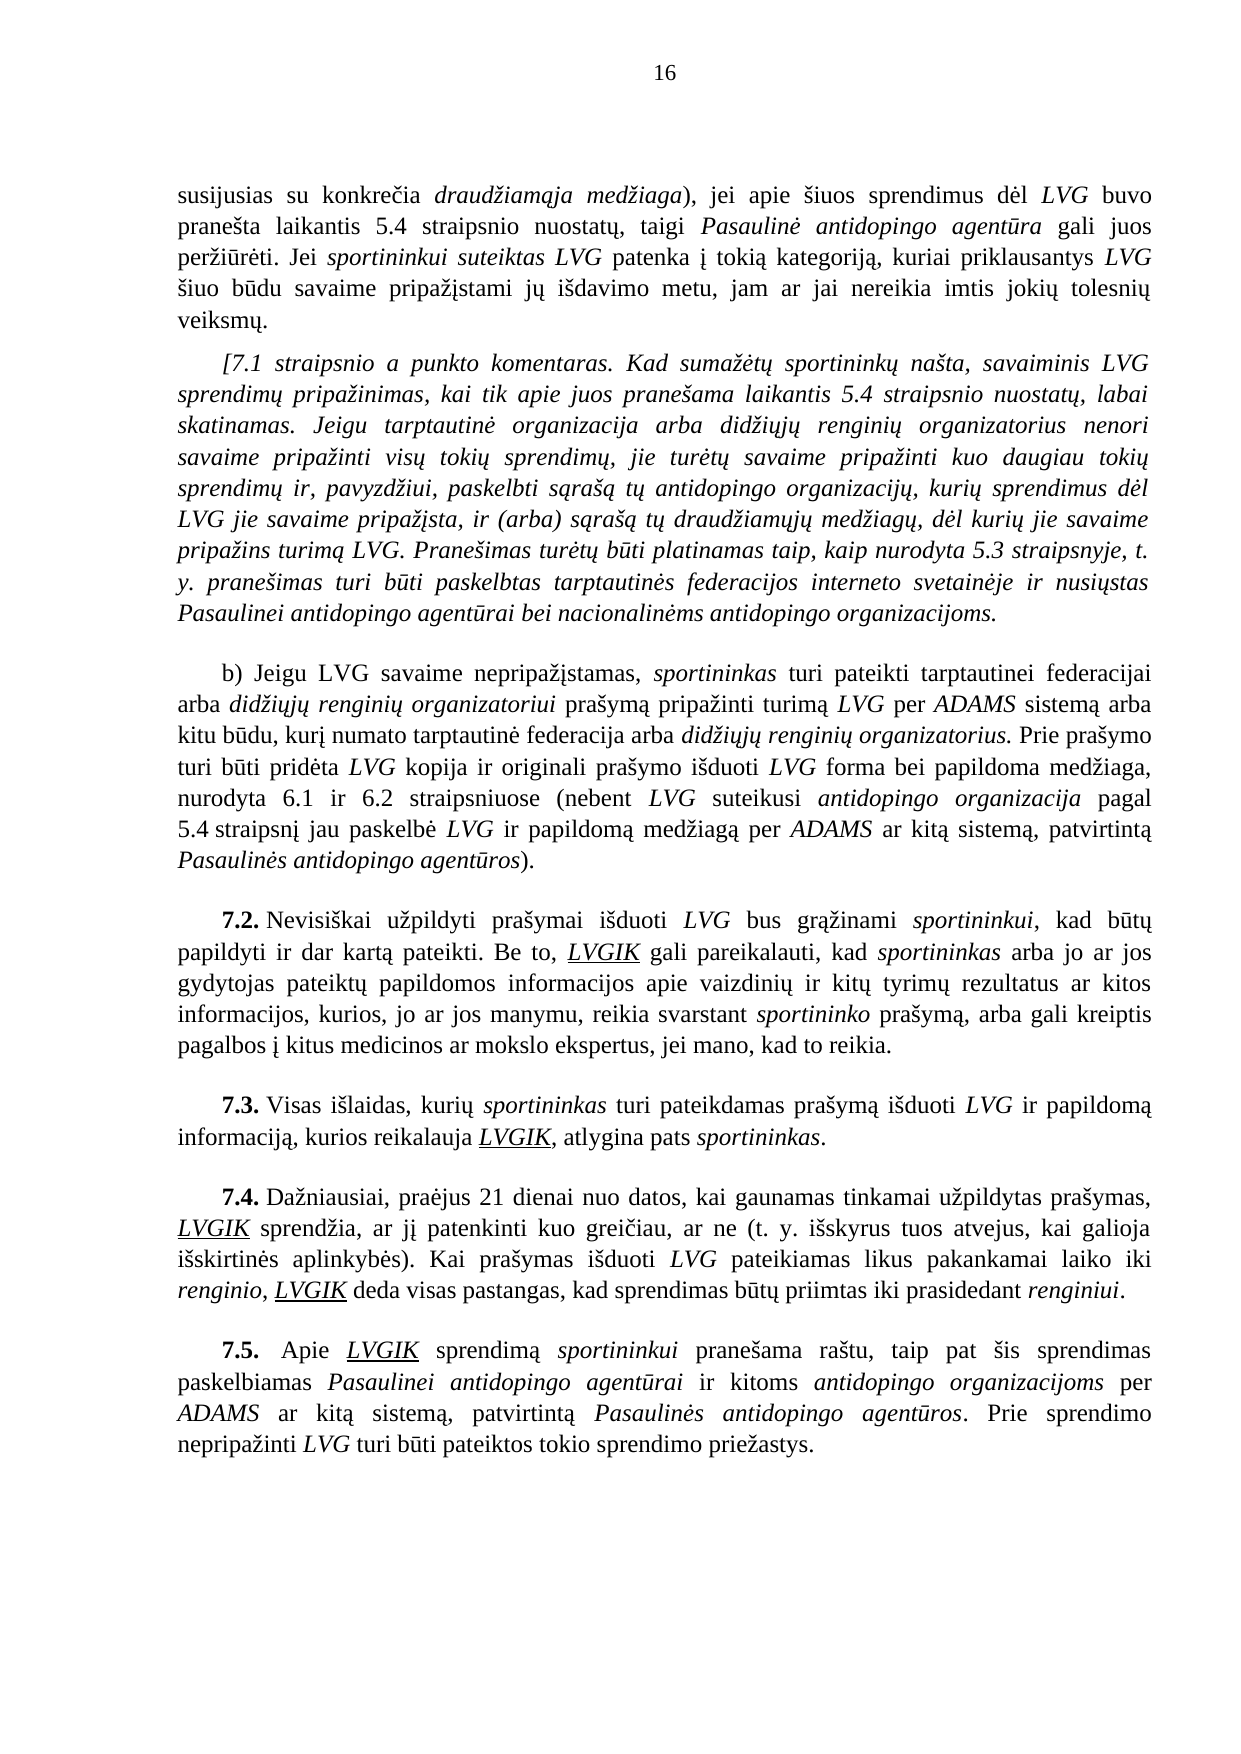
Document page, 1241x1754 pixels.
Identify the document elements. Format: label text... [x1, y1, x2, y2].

text 7.4. Dažniausiai, praėjus 21 dienai nuo datos, kai gaunamas tinkamai užpildytas prašymas, LVGIK sprendžia, ar jį patenkinti kuo greičiau, ar ne (t. y. išskyrus tuos atvejus, kai galioja išskirtinės aplinkybės). Kai prašymas išduoti LVG pateikiamas likus pakankamai laiko iki renginio, LVGIK deda visas pastangas, kad sprendimas būtų priimtas iki prasidedant renginiui. [177, 1179, 1152, 1304]
text b) Jeigu LVG savaime nepripažįstamas, sportininkas turi pateikti tarptautinei federacijai arba didžiųjų renginių organizatoriui prašymą pripažinti turimą LVG per ADAMS sistemą arba kitu būdu, kurį numato tarptautinė federacija arba didžiųjų renginių organizatorius. Prie prašymo turi būti pridėta LVG kopija ir originali prašymo išduoti LVG forma bei papildoma medžiaga, nurodyta 6.1 ir 6.2 straipsniuose (nebent LVG suteikusi antidopingo organizacija pagal 5.4 straipsnį jau paskelbė LVG ir papildomą medžiagą per ADAMS ar kitą sistemą, patvirtintą Pasaulinės antidopingo agentūros). [177, 655, 1152, 874]
text 7.3. Visas išlaidas, kurių sportininkas turi pateikdamas prašymą išduoti LVG ir papildomą informaciją, kurios reikalauja LVGIK, atlygina pats sportininkas. [177, 1088, 1152, 1150]
text [7.1 straipsnio a punkto komentaras. Kad sumažėtų sportininkų našta, savaiminis LVG sprendimų pripažinimas, kai tik apie juos pranešama laikantis 5.4 straipsnio nuostatų, labai skatinamas. Jeigu tarptautinė organizacija arba didžiųjų renginių organizatorius nenori savaime pripažinti visų tokių sprendimų, jie turėtų savaime pripažinti kuo daugiau tokių sprendimų ir, pavyzdžiui, paskelbti sąrašą tų antidopingo organizacijų, kurių sprendimus dėl LVG jie savaime pripažįsta, ir (arba) sąrašą tų draudžiamųjų medžiagų, dėl kurių jie savaime pripažins turimą LVG. Pranešimas turėtų būti platinamas taip, kaip nurodyta 5.3 straipsnyje, t. y. pranešimas turi būti paskelbtas tarptautinės federacijos interneto svetainėje ir nusiųstas Pasaulinei antidopingo agentūrai bei nacionalinėms antidopingo organizacijoms. [177, 345, 1152, 627]
text 7.5. Apie LVGIK sprendimą sportininkui pranešama raštu, taip pat šis sprendimas paskelbiamas Pasaulinei antidopingo agentūrai ir kitoms antidopingo organizacijoms per ADAMS ar kitą sistemą, patvirtintą Pasaulinės antidopingo agentūros. Prie sprendimo nepripažinti LVG turi būti pateiktos tokio sprendimo priežastys. [177, 1333, 1152, 1458]
text susijusias su konkrečia draudžiamąja medžiaga), jei apie šiuos sprendimus dėl LVG buvo pranešta laikantis 5.4 straipsnio nuostatų, taigi Pasaulinė antidopingo agentūra gali juos peržiūrėti. Jei sportininkui suteiktas LVG patenka į tokią kategoriją, kuriai priklausantys LVG šiuo būdu savaime pripažįstami jų išdavimo metu, jam ar jai nereikia imtis jokių tolesnių veiksmų. [177, 177, 1152, 333]
text 7.2. Nevisiškai užpildyti prašymai išduoti LVG bus grąžinami sportininkui, kad būtų papildyti ir dar kartą pateikti. Be to, LVGIK gali pareikalauti, kad sportininkas arba jo ar jos gydytojas pateiktų papildomos informacijos apie vaizdinių ir kitų tyrimų rezultatus ar kitos informacijos, kurios, jo ar jos manymu, reikia svarstant sportininko prašymą, arba gali kreiptis pagalbos į kitus medicinos ar mokslo ekspertus, jei mano, kad to reikia. [177, 903, 1152, 1059]
